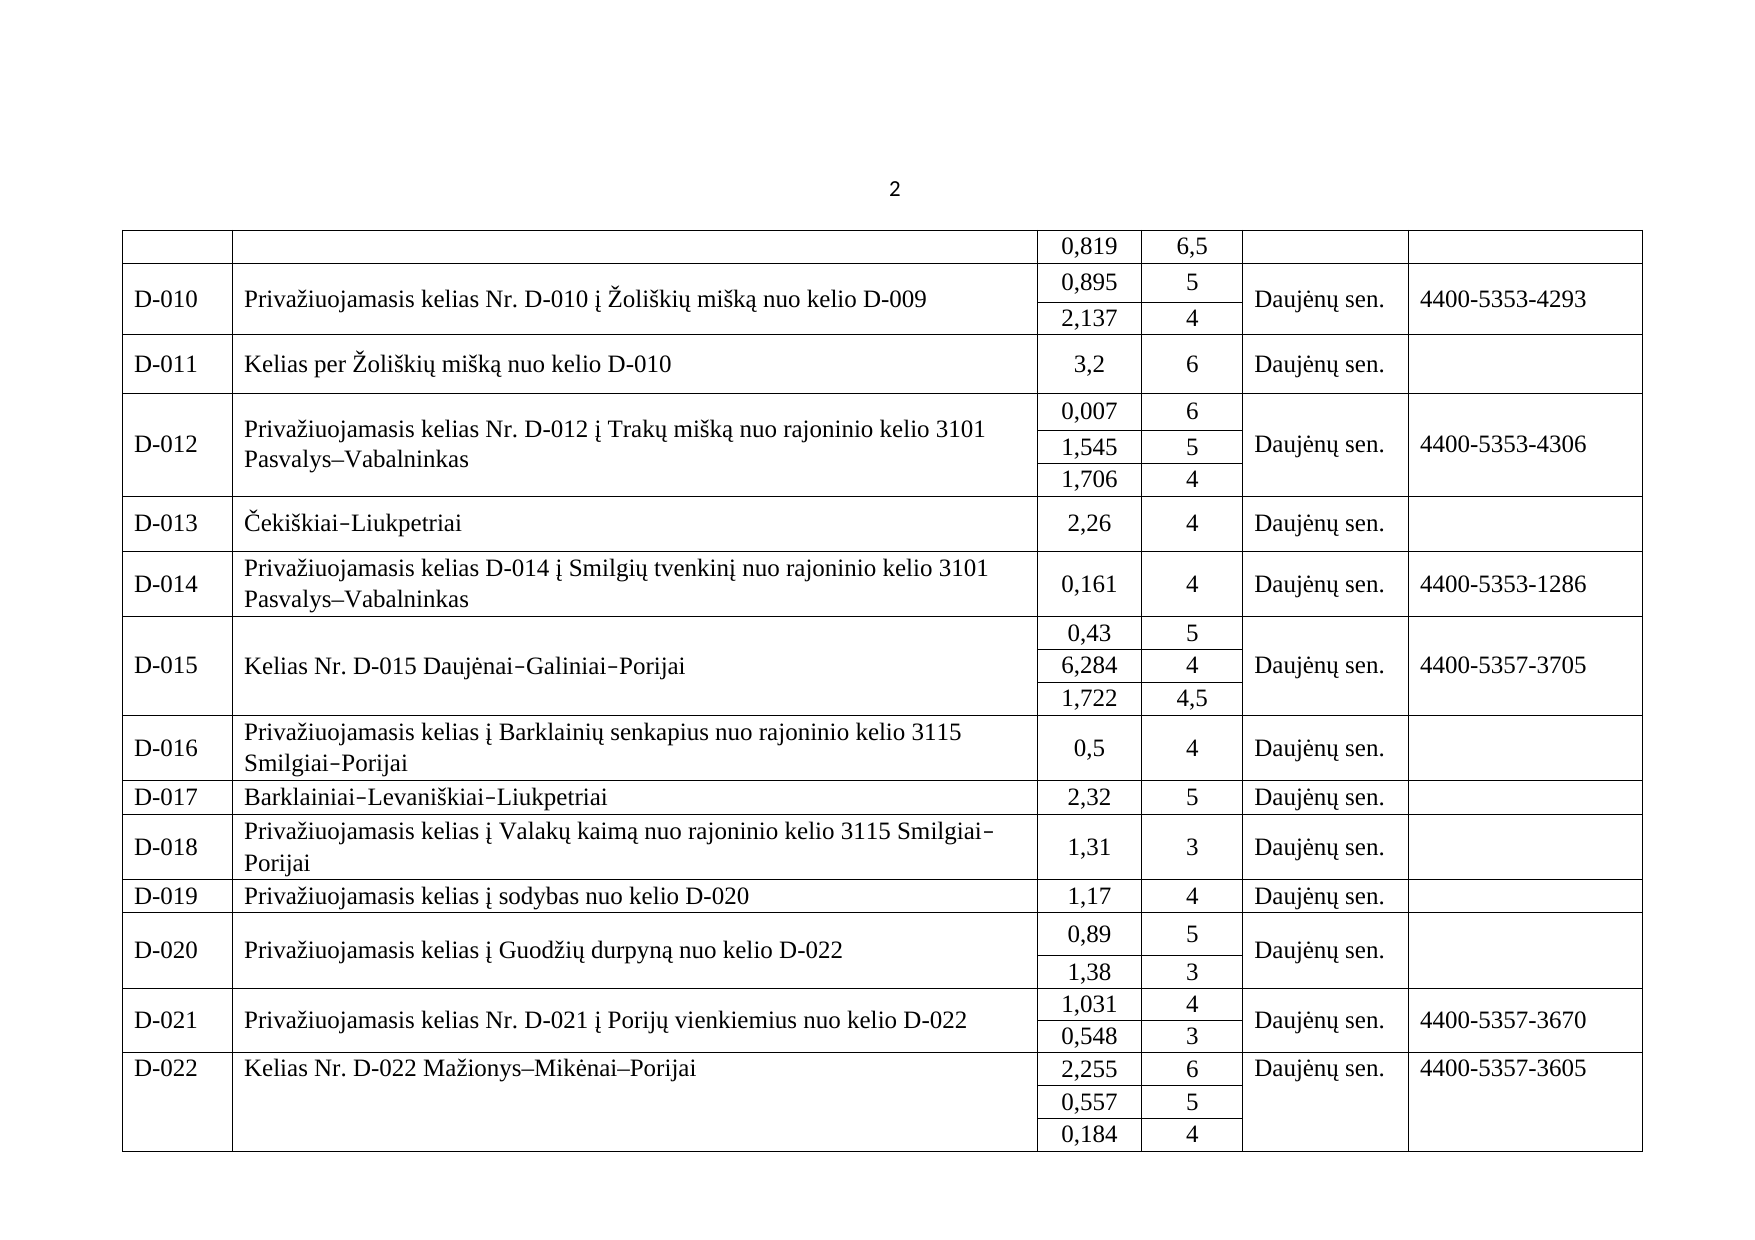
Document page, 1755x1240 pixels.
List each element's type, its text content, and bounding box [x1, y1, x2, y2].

table_cell Privažiuojamasis kelias Nr. D-012 į Trakų mišką nuo rajoninio kelio 3101 Pasvalys–Vabalninkas [233, 394, 1037, 496]
table_cell 6 [1142, 394, 1242, 430]
table_cell 1,722 [1038, 683, 1141, 714]
table_cell Kelias per Žoliškių mišką nuo kelio D-010 [233, 335, 1037, 392]
table_cell [233, 231, 1037, 262]
table_cell [1409, 913, 1642, 988]
table_cell 1,031 [1038, 989, 1141, 1019]
table_cell 0,007 [1038, 394, 1141, 430]
table_cell Daujėnų sen. [1243, 1053, 1408, 1151]
table_cell Kelias Nr. D-015 Daujėnai–Galiniai–Porijai [233, 617, 1037, 714]
table_cell 0,161 [1038, 552, 1141, 616]
table_cell Daujėnų sen. [1243, 781, 1408, 813]
table_cell 4,5 [1142, 683, 1242, 714]
table_cell 4 [1142, 650, 1242, 682]
table_cell [1409, 231, 1642, 262]
table_cell 2,32 [1038, 781, 1141, 813]
table_cell 6,5 [1142, 231, 1242, 262]
table_cell 0,5 [1038, 716, 1141, 780]
table_cell Privažiuojamasis kelias Nr. D-021 į Porijų vienkiemius nuo kelio D-022 [233, 989, 1037, 1052]
table_cell 6,284 [1038, 650, 1141, 682]
table_cell 4400-5357-3705 [1409, 617, 1642, 714]
table_cell 4400-5353-1286 [1409, 552, 1642, 616]
table_cell [1409, 815, 1642, 879]
table_cell D-018 [123, 815, 232, 879]
table_cell Privažiuojamasis kelias į Valakų kaimą nuo rajoninio kelio 3115 Smilgiai–Porijai [233, 815, 1037, 879]
table_cell 4400-5353-4293 [1409, 264, 1642, 334]
table_cell 0,184 [1038, 1119, 1141, 1151]
table_cell 1,706 [1038, 464, 1141, 496]
table_cell Daujėnų sen. [1243, 716, 1408, 780]
table_cell [1243, 231, 1408, 262]
table_cell 2,137 [1038, 303, 1141, 334]
table_cell 5 [1142, 264, 1242, 302]
table_cell 2,26 [1038, 497, 1141, 551]
table_cell 2,255 [1038, 1053, 1141, 1085]
table_cell Privažiuojamasis kelias Nr. D-010 į Žoliškių mišką nuo kelio D-009 [233, 264, 1037, 334]
table_cell 4 [1142, 497, 1242, 551]
table_cell [123, 231, 232, 262]
table_cell Privažiuojamasis kelias į sodybas nuo kelio D-020 [233, 880, 1037, 912]
table_cell 3 [1142, 815, 1242, 879]
table_cell Daujėnų sen. [1243, 497, 1408, 551]
table_cell D-014 [123, 552, 232, 616]
table_cell Daujėnų sen. [1243, 335, 1408, 392]
table_cell 0,895 [1038, 264, 1141, 302]
table_cell D-022 [123, 1053, 232, 1151]
table_cell 5 [1142, 431, 1242, 463]
table_cell D-010 [123, 264, 232, 334]
table_cell Daujėnų sen. [1243, 913, 1408, 988]
table_cell 4 [1142, 880, 1242, 912]
table_cell Daujėnų sen. [1243, 264, 1408, 334]
table_cell 4400-5357-3670 [1409, 989, 1642, 1052]
table_cell 0,548 [1038, 1021, 1141, 1052]
table_cell 4 [1142, 989, 1242, 1019]
table_cell [1409, 781, 1642, 813]
table_cell Kelias Nr. D-022 Mažionys–Mikėnai–Porijai [233, 1053, 1037, 1151]
table_cell D-016 [123, 716, 232, 780]
table_cell 4 [1142, 303, 1242, 334]
table_cell 3,2 [1038, 335, 1141, 392]
table_cell Daujėnų sen. [1243, 815, 1408, 879]
table_cell 5 [1142, 781, 1242, 813]
table_cell 1,38 [1038, 956, 1141, 988]
table_cell 5 [1142, 1086, 1242, 1118]
table_cell D-012 [123, 394, 232, 496]
table_cell 3 [1142, 1021, 1242, 1052]
table_cell 4400-5353-4306 [1409, 394, 1642, 496]
table_cell D-011 [123, 335, 232, 392]
table_cell 4 [1142, 716, 1242, 780]
table_cell 3 [1142, 956, 1242, 988]
table_cell 1,31 [1038, 815, 1141, 879]
table_cell Čekiškiai–Liukpetriai [233, 497, 1037, 551]
table_cell Barklainiai–Levaniškiai–Liukpetriai [233, 781, 1037, 813]
table_cell 4400-5357-3605 [1409, 1053, 1642, 1151]
table_cell 0,819 [1038, 231, 1141, 262]
table_cell 0,557 [1038, 1086, 1141, 1118]
table_cell Daujėnų sen. [1243, 552, 1408, 616]
table_cell [1409, 880, 1642, 912]
table_cell Daujėnų sen. [1243, 989, 1408, 1052]
table_cell D-013 [123, 497, 232, 551]
table_cell 6 [1142, 1053, 1242, 1085]
table_cell D-021 [123, 989, 232, 1052]
table_cell Privažiuojamasis kelias į Barklainių senkapius nuo rajoninio kelio 3115 Smilgiai–Porijai [233, 716, 1037, 780]
table_cell Privažiuojamasis kelias į Guodžių durpyną nuo kelio D-022 [233, 913, 1037, 988]
table_cell [1409, 497, 1642, 551]
table_cell D-019 [123, 880, 232, 912]
table_cell 5 [1142, 913, 1242, 955]
table_cell 1,545 [1038, 431, 1141, 463]
table_cell 4 [1142, 1119, 1242, 1151]
table_cell [1409, 335, 1642, 392]
table_cell 0,89 [1038, 913, 1141, 955]
table_cell 4 [1142, 552, 1242, 616]
table_cell 0,43 [1038, 617, 1141, 649]
table_cell D-015 [123, 617, 232, 714]
table_cell Daujėnų sen. [1243, 394, 1408, 496]
table_cell D-017 [123, 781, 232, 813]
table_cell 1,17 [1038, 880, 1141, 912]
table_cell Privažiuojamasis kelias D-014 į Smilgių tvenkinį nuo rajoninio kelio 3101 Pasvalys–Vabalninkas [233, 552, 1037, 616]
table_cell 5 [1142, 617, 1242, 649]
table_cell 4 [1142, 464, 1242, 496]
table_cell Daujėnų sen. [1243, 617, 1408, 714]
table_cell 6 [1142, 335, 1242, 392]
table_cell [1409, 716, 1642, 780]
table_cell D-020 [123, 913, 232, 988]
table_cell Daujėnų sen. [1243, 880, 1408, 912]
